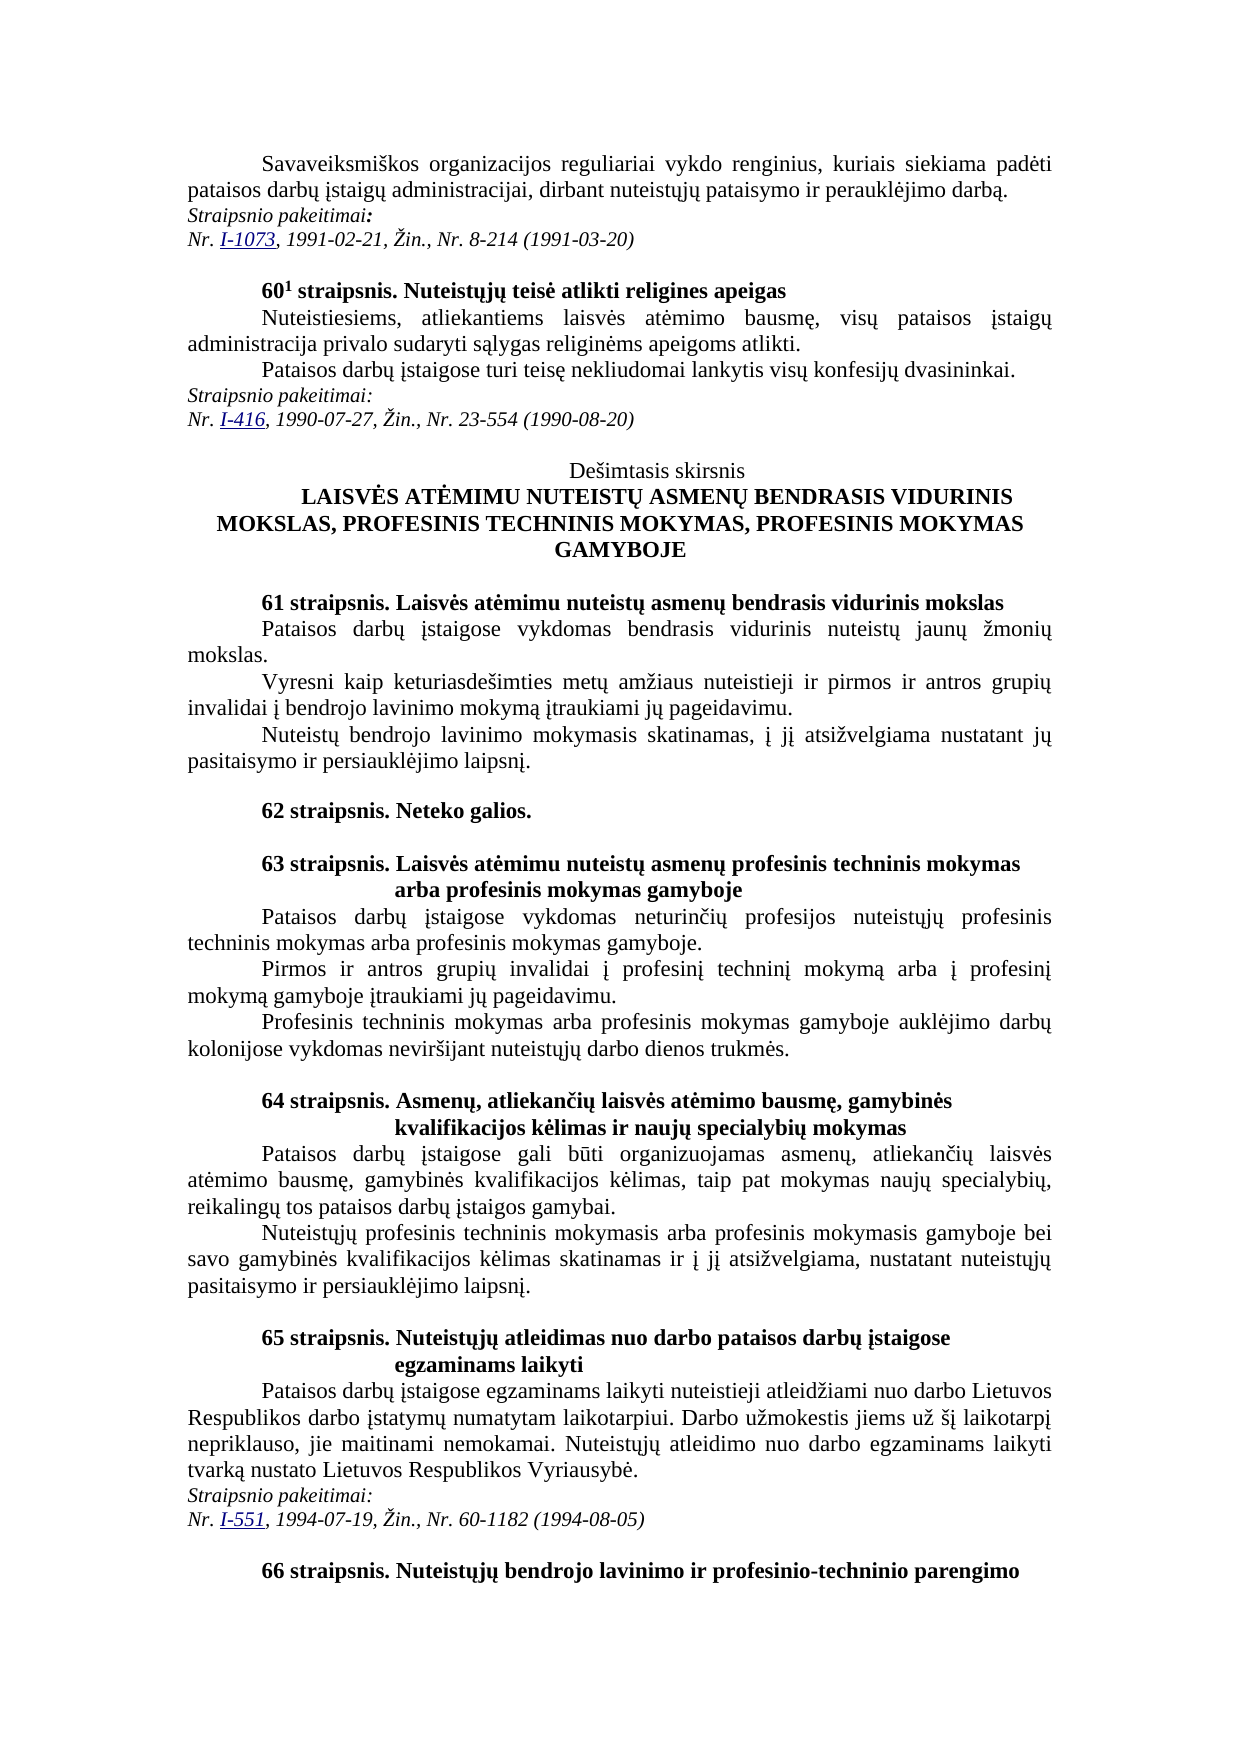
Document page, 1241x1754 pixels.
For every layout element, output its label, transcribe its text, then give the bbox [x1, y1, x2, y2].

text arba profesinis mokymas gamyboje [319, 876, 1053, 903]
text 61 straipsnis. Laisvės atėmimu nuteistų asmenų bendrasis vidurinis mokslas [187, 589, 1053, 615]
text Profesinis techninis mokymas arba profesinis mokymas gamyboje auklėjimo darbų kolonijose vykdomas neviršijant nuteistųjų darbo dienos trukmės. [187, 1008, 1053, 1061]
text egzaminams laikyti [319, 1351, 1053, 1377]
text Vyresni kaip keturiasdešimties metų amžiaus nuteistieji ir pirmos ir antros grupių invalidai į bendrojo lavinimo mokymą įtraukiami jų pageidavimu. [187, 668, 1053, 721]
text kvalifikacijos kėlimas ir naujų specialybių mokymas [319, 1114, 1053, 1140]
text Nuteistųjų profesinis techninis mokymasis arba profesinis mokymasis gamyboje bei savo gamybinės kvalifikacijos kėlimas skatinamas ir į jį atsižvelgiama, nustatant nuteistųjų pasitaisymo ir persiauklėjimo laipsnį. [187, 1219, 1053, 1298]
text Straipsnio pakeitimai: [187, 203, 1053, 227]
text Straipsnio pakeitimai: [187, 383, 1053, 407]
text LAISVĖS ATĖMIMU NUTEISTŲ ASMENŲ BENDRASIS VIDURINIS MOKSLAS, PROFESINIS TECHNINIS MOKYMAS, PROFESINIS MOKYMAS GAMYBOJE [187, 483, 1053, 562]
text Pataisos darbų įstaigose gali būti organizuojamas asmenų, atliekančių laisvės atėmimo bausmę, gamybinės kvalifikacijos kėlimas, taip pat mokymas naujų specialybių, reikalingų tos pataisos darbų įstaigos gamybai. [187, 1140, 1053, 1219]
text Nr. I-416, 1990-07-27, Žin., Nr. 23-554 (1990-08-20) [187, 407, 1053, 431]
text 601 straipsnis. Nuteistųjų teisė atlikti religines apeigas [187, 277, 1053, 303]
text Nuteistiesiems, atliekantiems laisvės atėmimo bausmę, visų pataisos įstaigų administracija privalo sudaryti sąlygas religinėms apeigoms atlikti. [187, 303, 1053, 356]
text Pataisos darbų įstaigose vykdomas neturinčių profesijos nuteistųjų profesinis techninis mokymas arba profesinis mokymas gamyboje. [187, 903, 1053, 956]
text 62 straipsnis. Neteko galios. [187, 797, 1053, 824]
text 65 straipsnis. Nuteistųjų atleidimas nuo darbo pataisos darbų įstaigose [187, 1324, 1053, 1351]
text Savaveiksmiškos organizacijos reguliariai vykdo renginius, kuriais siekiama padėti pataisos darbų įstaigų administracijai, dirbant nuteistųjų pataisymo ir perauklėjimo darbą. [187, 150, 1053, 203]
text Nuteistų bendrojo lavinimo mokymasis skatinamas, į jį atsižvelgiama nustatant jų pasitaisymo ir persiauklėjimo laipsnį. [187, 721, 1053, 773]
text 63 straipsnis. Laisvės atėmimu nuteistų asmenų profesinis techninis mokymas [187, 850, 1053, 876]
text Pataisos darbų įstaigose turi teisę nekliudomai lankytis visų konfesijų dvasininkai. [187, 356, 1053, 383]
text Dešimtasis skirsnis [187, 457, 1053, 483]
text Pataisos darbų įstaigose egzaminams laikyti nuteistieji atleidžiami nuo darbo Lietuvos Respublikos darbo įstatymų numatytam laikotarpiui. Darbo užmokestis jiems už šį laikotarpį nepriklauso, jie maitinami nemokamai. Nuteistųjų atleidimo nuo darbo egzaminams laikyti tvarką nustato Lietuvos Respublikos Vyriausybė. [187, 1377, 1053, 1483]
text Nr. I-1073, 1991-02-21, Žin., Nr. 8-214 (1991-03-20) [187, 227, 1053, 251]
text 66 straipsnis. Nuteistųjų bendrojo lavinimo ir profesinio-techninio parengimo [187, 1557, 1053, 1583]
text 64 straipsnis. Asmenų, atliekančių laisvės atėmimo bausmę, gamybinės [187, 1087, 1053, 1114]
text Pataisos darbų įstaigose vykdomas bendrasis vidurinis nuteistų jaunų žmonių mokslas. [187, 615, 1053, 668]
text Nr. I-551, 1994-07-19, Žin., Nr. 60-1182 (1994-08-05) [187, 1507, 1053, 1531]
text Pirmos ir antros grupių invalidai į profesinį techninį mokymą arba į profesinį mokymą gamyboje įtraukiami jų pageidavimu. [187, 956, 1053, 1008]
text Straipsnio pakeitimai: [187, 1483, 1053, 1507]
